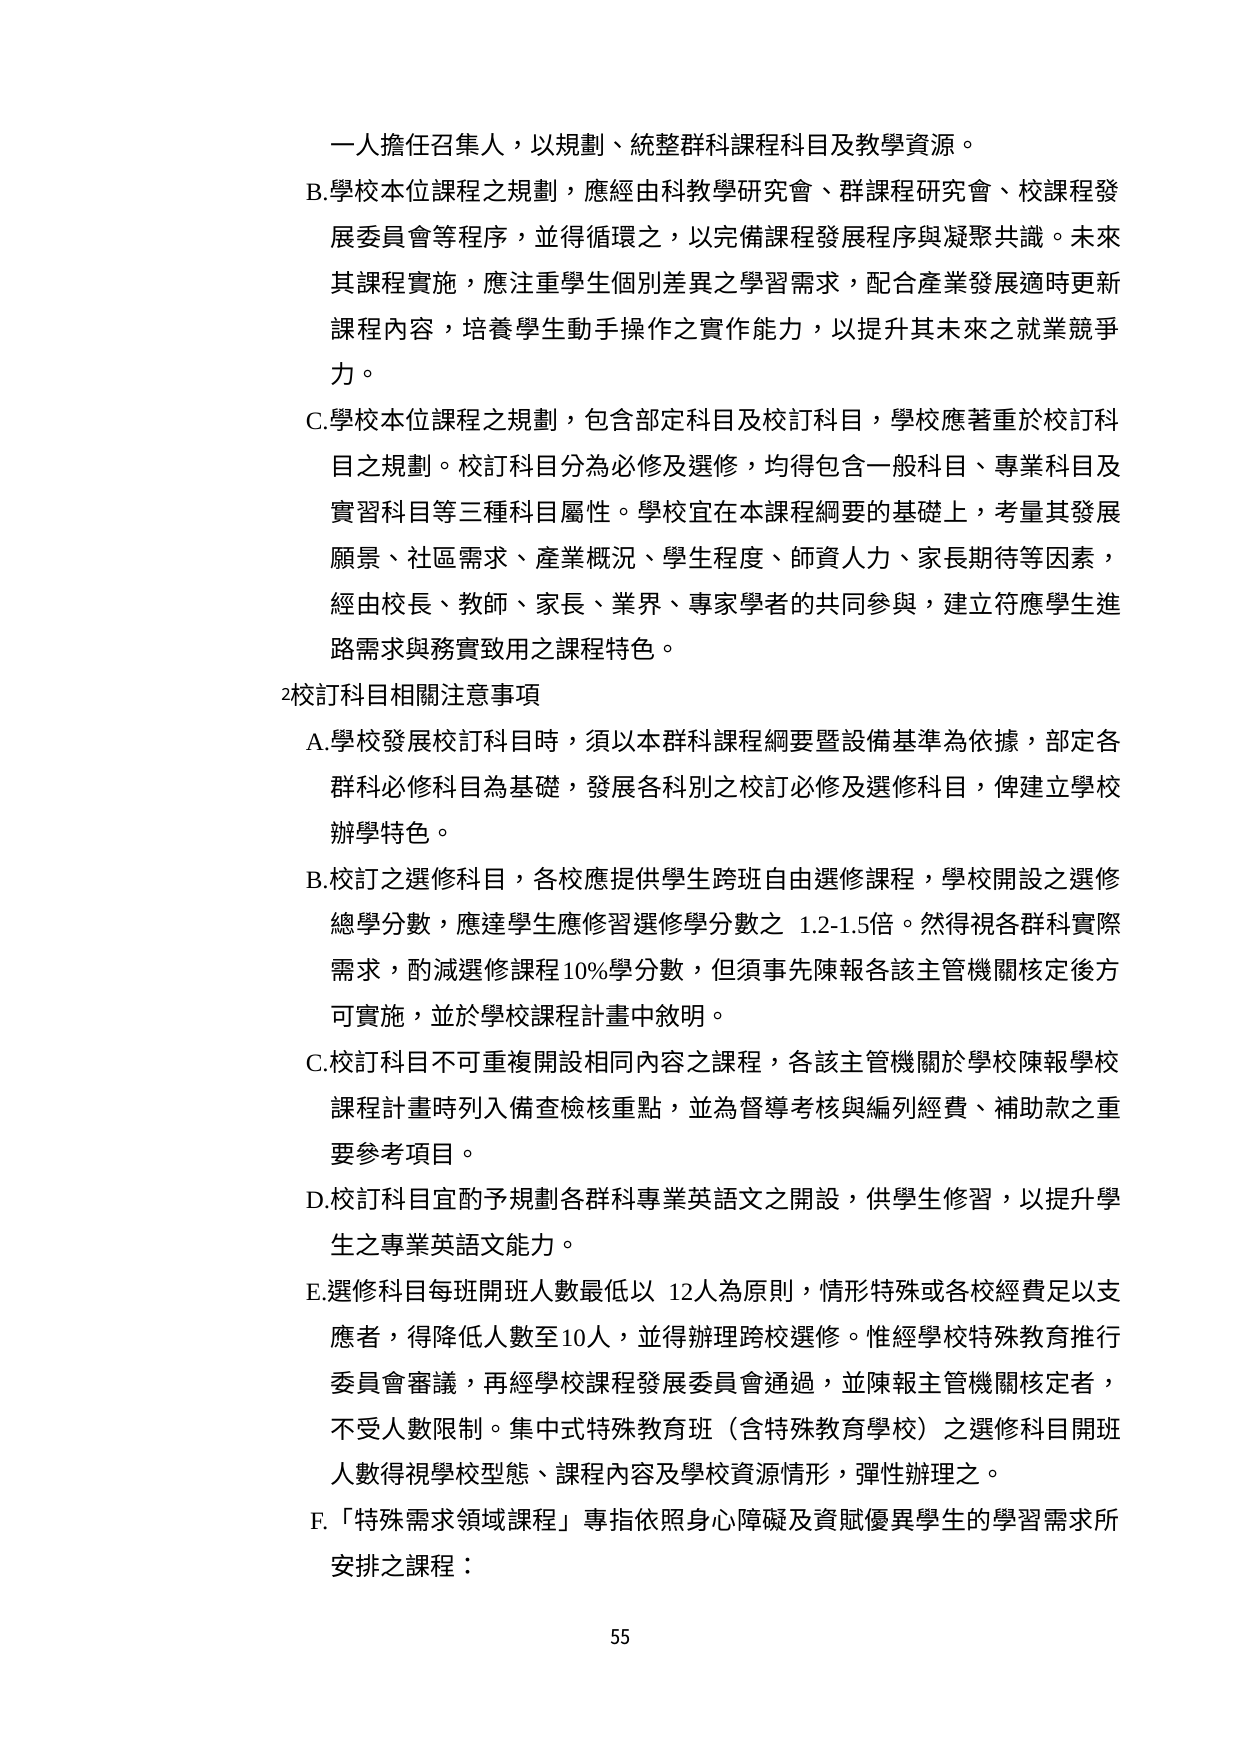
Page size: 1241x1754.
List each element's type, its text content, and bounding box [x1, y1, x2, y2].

text B.學校本位課程之規劃，應經由科教學研究會、群課程研究會、校課程發展委員會等程序，並得循環之，以完備課程發展程序與凝聚共識。未來其課程實施，應注重學生個別差異之學習需求，配合產業發展適時更新課程內容，培養學生動手操作之實作能力，以提升其未來之就業競爭力。 [306, 164, 1122, 393]
text B.校訂之選修科目，各校應提供學生跨班自由選修課程，學校開設之選修總學分數，應達學生應修習選修學分數之 1.2-1.5倍。然得視各群科實際需求，酌減選修課程10%學分數，但須事先陳報各該主管機關核定後方可實施，並於學校課程計畫中敘明。 [306, 851, 1122, 1035]
text 一人擔任召集人，以規劃、統整群科課程科目及教學資源。 [306, 118, 1122, 164]
text E.選修科目每班開班人數最低以 12人為原則，情形特殊或各校經費足以支應者，得降低人數至10人，並得辦理跨校選修。惟經學校特殊教育推行委員會審議，再經學校課程發展委員會通過，並陳報主管機關核定者，不受人數限制。集中式特殊教育班（含特殊教育學校）之選修科目開班人數得視學校型態、課程內容及學校資源情形，彈性辦理之。 [306, 1264, 1122, 1493]
text C.校訂科目不可重複開設相同內容之課程，各該主管機關於學校陳報學校課程計畫時列入備查檢核重點，並為督導考核與編列經費、補助款之重要參考項目。 [306, 1035, 1122, 1172]
text F.「特殊需求領域課程」專指依照身心障礙及資賦優異學生的學習需求所安排之課程： [310, 1493, 1122, 1585]
text 2校訂科目相關注意事項 [281, 668, 1122, 714]
text C.學校本位課程之規劃，包含部定科目及校訂科目，學校應著重於校訂科目之規劃。校訂科目分為必修及選修，均得包含一般科目、專業科目及實習科目等三種科目屬性。學校宜在本課程綱要的基礎上，考量其發展願景、社區需求、產業概況、學生程度、師資人力、家長期待等因素，經由校長、教師、家長、業界、專家學者的共同參與，建立符應學生進路需求與務實致用之課程特色。 [306, 393, 1122, 668]
text A.學校發展校訂科目時，須以本群科課程綱要暨設備基準為依據，部定各群科必修科目為基礎，發展各科別之校訂必修及選修科目，俾建立學校辦學特色。 [306, 714, 1122, 851]
text D.校訂科目宜酌予規劃各群科專業英語文之開設，供學生修習，以提升學生之專業英語文能力。 [306, 1172, 1122, 1264]
